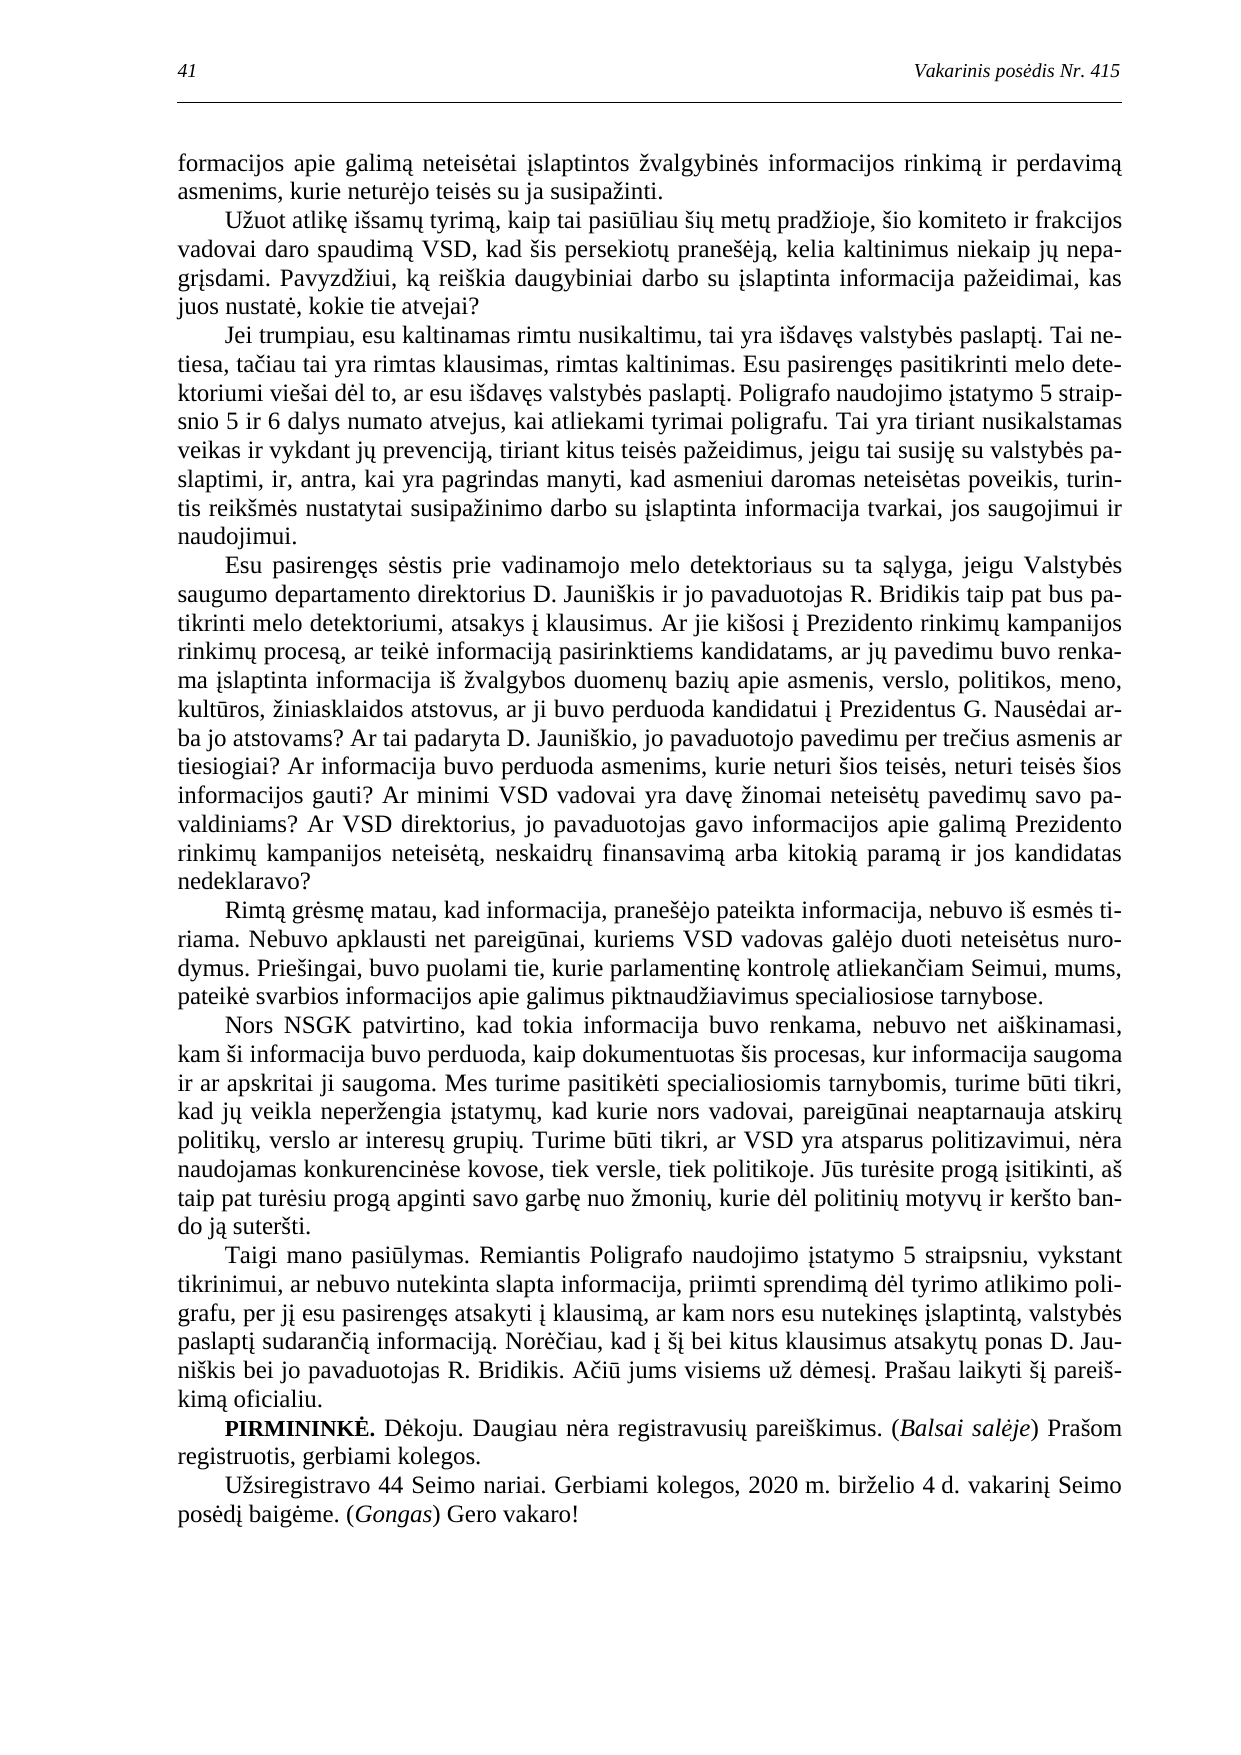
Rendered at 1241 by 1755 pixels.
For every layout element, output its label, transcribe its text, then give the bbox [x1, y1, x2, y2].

text Tai­gi ma­no pa­siū­ly­mas. Re­mian­tis Po­li­gra­fo nau­do­ji­mo įsta­ty­mo 5 straips­niu, vyks­tant tik­ri­ni­mui, ar ne­bu­vo nu­te­kin­ta slap­ta in­for­ma­ci­ja, pri­im­ti spren­di­mą dėl ty­ri­mo at­li­ki­mo po­li­gra­fu, per jį esu pa­si­ren­gęs at­sa­ky­ti į klau­si­mą, ar kam nors esu nu­te­ki­nęs įslap­tin­tą, vals­ty­bės pa­slap­tį su­da­ran­čią in­for­ma­ci­ją. No­rė­čiau, kad į šį bei ki­tus klau­si­mus at­sa­ky­tų po­nas D. Jau­niš­kis bei jo pa­va­duo­to­jas R. Bri­di­kis. Ačiū jums vi­siems už dė­me­sį. Pra­šau lai­ky­ti šį pa­reiš­ki­mą ofi­cia­liu. [177, 1240, 1122, 1413]
text Už­si­re­gist­ra­vo 44 Sei­mo na­riai. Ger­bia­mi ko­le­gos, 2020 m. bir­že­lio 4 d. va­ka­ri­nį Sei­mo po­sė­dį bai­gė­me. (Gon­gas) Ge­ro va­ka­ro! [177, 1470, 1122, 1528]
text PIRMININKĖ. Dė­ko­ju. Dau­giau nė­ra re­gist­ra­vu­sių pa­reiš­ki­mus. (Bal­sai sa­lė­je) Pra­šom re­gist­ruo­tis, ger­bia­mi ko­le­gos. [177, 1413, 1122, 1470]
text Nors NSGK pa­tvir­ti­no, kad to­kia in­for­ma­ci­ja bu­vo ren­ka­ma, ne­bu­vo net aiš­ki­na­ma­si, kam ši in­for­ma­ci­ja bu­vo per­duo­da, kaip do­ku­men­tuo­tas šis pro­ce­sas, kur in­for­ma­ci­ja sau­go­ma ir ar ap­skri­tai ji sau­go­ma. Mes tu­ri­me pa­si­ti­kė­ti spe­cia­lio­sio­mis tar­ny­bo­mis, tu­ri­me bū­ti tik­ri, kad jų veik­la ne­per­žen­gia įsta­ty­mų, kad ku­rie nors va­do­vai, pa­rei­gū­nai ne­ap­tar­nau­ja at­ski­rų po­li­ti­kų, ver­slo ar in­te­re­sų gru­pių. Tu­ri­me bū­ti tik­ri, ar VSD yra at­spa­rus po­li­ti­za­vi­mui, nė­ra nau­do­ja­mas kon­ku­ren­ci­nė­se ko­vo­se, tiek ver­sle, tiek po­li­ti­ko­je. Jūs tu­rė­si­te pro­gą įsi­ti­kin­ti, aš taip pat tu­rė­siu pro­gą ap­gin­ti sa­vo gar­bę nuo žmo­nių, ku­rie dėl po­li­ti­nių mo­ty­vų ir kerš­to ban­do ją su­terš­ti. [177, 1010, 1122, 1240]
text Jei trum­piau, esu kal­ti­na­mas rim­tu nu­si­kal­ti­mu, tai yra iš­da­vęs vals­ty­bės pa­slap­tį. Tai ne­tie­sa, ta­čiau tai yra rim­tas klau­si­mas, rim­tas kal­ti­ni­mas. Esu pa­si­ren­gęs pa­si­tik­rin­ti me­lo de­te­k­to­riu­mi vie­šai dėl to, ar esu iš­da­vęs vals­ty­bės pa­slap­tį. Po­li­gra­fo nau­do­ji­mo įsta­ty­mo 5 strai­­p­snio 5 ir 6 da­lys nu­ma­to at­ve­jus, kai at­lie­ka­mi ty­ri­mai po­li­gra­fu. Tai yra ti­riant nu­si­kals­ta­mas vei­kas ir vyk­dant jų pre­ven­ci­ją, ti­riant ki­tus tei­sės pa­žei­di­mus, jei­gu tai su­si­ję su vals­ty­bės pa­slap­ti­mi, ir, an­tra, kai yra pa­grin­das ma­ny­ti, kad as­me­niui da­ro­mas ne­tei­sė­tas po­vei­kis, tu­rin­tis reikš­mės nu­sta­ty­tai su­si­pa­ži­ni­mo dar­bo su įslap­tin­ta in­for­ma­ci­ja tvar­kai, jos sau­go­ji­mui ir nau­do­ji­mui. [177, 320, 1122, 550]
text Rim­tą grės­mę ma­tau, kad in­for­ma­ci­ja, pra­ne­šė­jo pa­teik­ta in­for­ma­ci­ja, ne­bu­vo iš es­mės ti­ria­ma. Ne­bu­vo ap­klaus­ti net pa­rei­gū­nai, ku­riems VSD va­do­vas ga­lė­jo duo­ti ne­tei­sė­tus nu­ro­dy­mus. Prie­šin­gai, bu­vo puo­la­mi tie, ku­rie par­la­men­ti­nę kon­tro­lę at­lie­kan­čiam Sei­mui, mums, pa­tei­kė svar­bios in­for­ma­ci­jos apie ga­li­mus pik­tnau­džia­vi­mus spe­cia­lio­sio­se tar­ny­bo­se. [177, 895, 1122, 1010]
text for­ma­ci­jos apie ga­li­mą ne­tei­sė­tai įslap­tin­tos žval­gy­bi­nės in­for­ma­ci­jos rin­ki­mą ir per­da­vi­mą as­me­nims, ku­rie ne­tu­rė­jo tei­sės su ja su­si­pa­žin­ti. [177, 148, 1122, 205]
text Esu pa­si­ren­gęs sės­tis prie va­di­na­mo­jo me­lo de­tek­to­riaus su ta są­ly­ga, jei­gu Vals­ty­bės sau­gu­mo de­par­ta­men­to di­rek­to­rius D. Jau­niš­kis ir jo pa­va­duo­to­jas R. Bri­di­kis taip pat bus pa­tik­rin­ti me­lo de­tek­to­riu­mi, at­sa­kys į klau­si­mus. Ar jie ki­šo­si į Pre­zi­den­to rin­ki­mų kam­pa­ni­jos rin­ki­mų pro­ce­są, ar tei­kė in­for­ma­ci­ją pa­si­rink­tiems kan­di­da­tams, ar jų pa­ve­di­mu bu­vo ren­ka­ma įslap­tin­ta in­for­ma­ci­ja iš žval­gy­bos duo­me­nų ba­zių apie as­me­nis, ver­slo, po­li­ti­kos, me­no, kul­tū­ros, ži­niask­lai­dos at­sto­vus, ar ji bu­vo per­duo­da kan­di­da­tui į Pre­zi­den­tus G. Nau­sė­dai ar­ba jo at­sto­vams? Ar tai pa­da­ry­ta D. Jau­niš­kio, jo pa­va­duo­to­jo pa­ve­di­mu per tre­čius as­me­nis ar tie­sio­giai? Ar in­for­ma­ci­ja bu­vo per­duo­da as­me­nims, ku­rie ne­tu­ri šios tei­sės, ne­tu­ri tei­sės šios in­for­ma­ci­jos gau­ti? Ar mi­ni­mi VSD va­do­vai yra da­vę ži­no­mai ne­tei­sė­tų pa­ve­di­mų sa­vo pa­val­di­niams? Ar VSD di­rek­to­rius, jo pa­va­duo­to­jas ga­vo in­for­ma­ci­jos apie ga­li­mą Pre­zi­den­to rin­ki­mų kam­pa­ni­jos ne­tei­sė­tą, ne­skaid­rų fi­nan­sa­vi­mą ar­ba ki­to­kią pa­ra­mą ir jos kan­di­da­tas ne­dek­la­ra­vo? [177, 550, 1122, 895]
text Užuot at­li­kę iš­sa­mų ty­ri­mą, kaip tai pa­siū­liau šių me­tų pra­džio­je, šio ko­mi­te­to ir frak­ci­jos va­do­vai da­ro spau­di­mą VSD, kad šis per­se­kio­tų pra­ne­šė­ją, ke­lia kal­ti­ni­mus nie­kaip jų ne­pa­grįs­da­mi. Pa­vyz­džiui, ką reiš­kia dau­gy­bi­niai dar­bo su įslap­tin­ta in­for­ma­ci­ja pa­žei­di­mai, kas juos nu­sta­tė, ko­kie tie at­ve­jai? [177, 205, 1122, 320]
